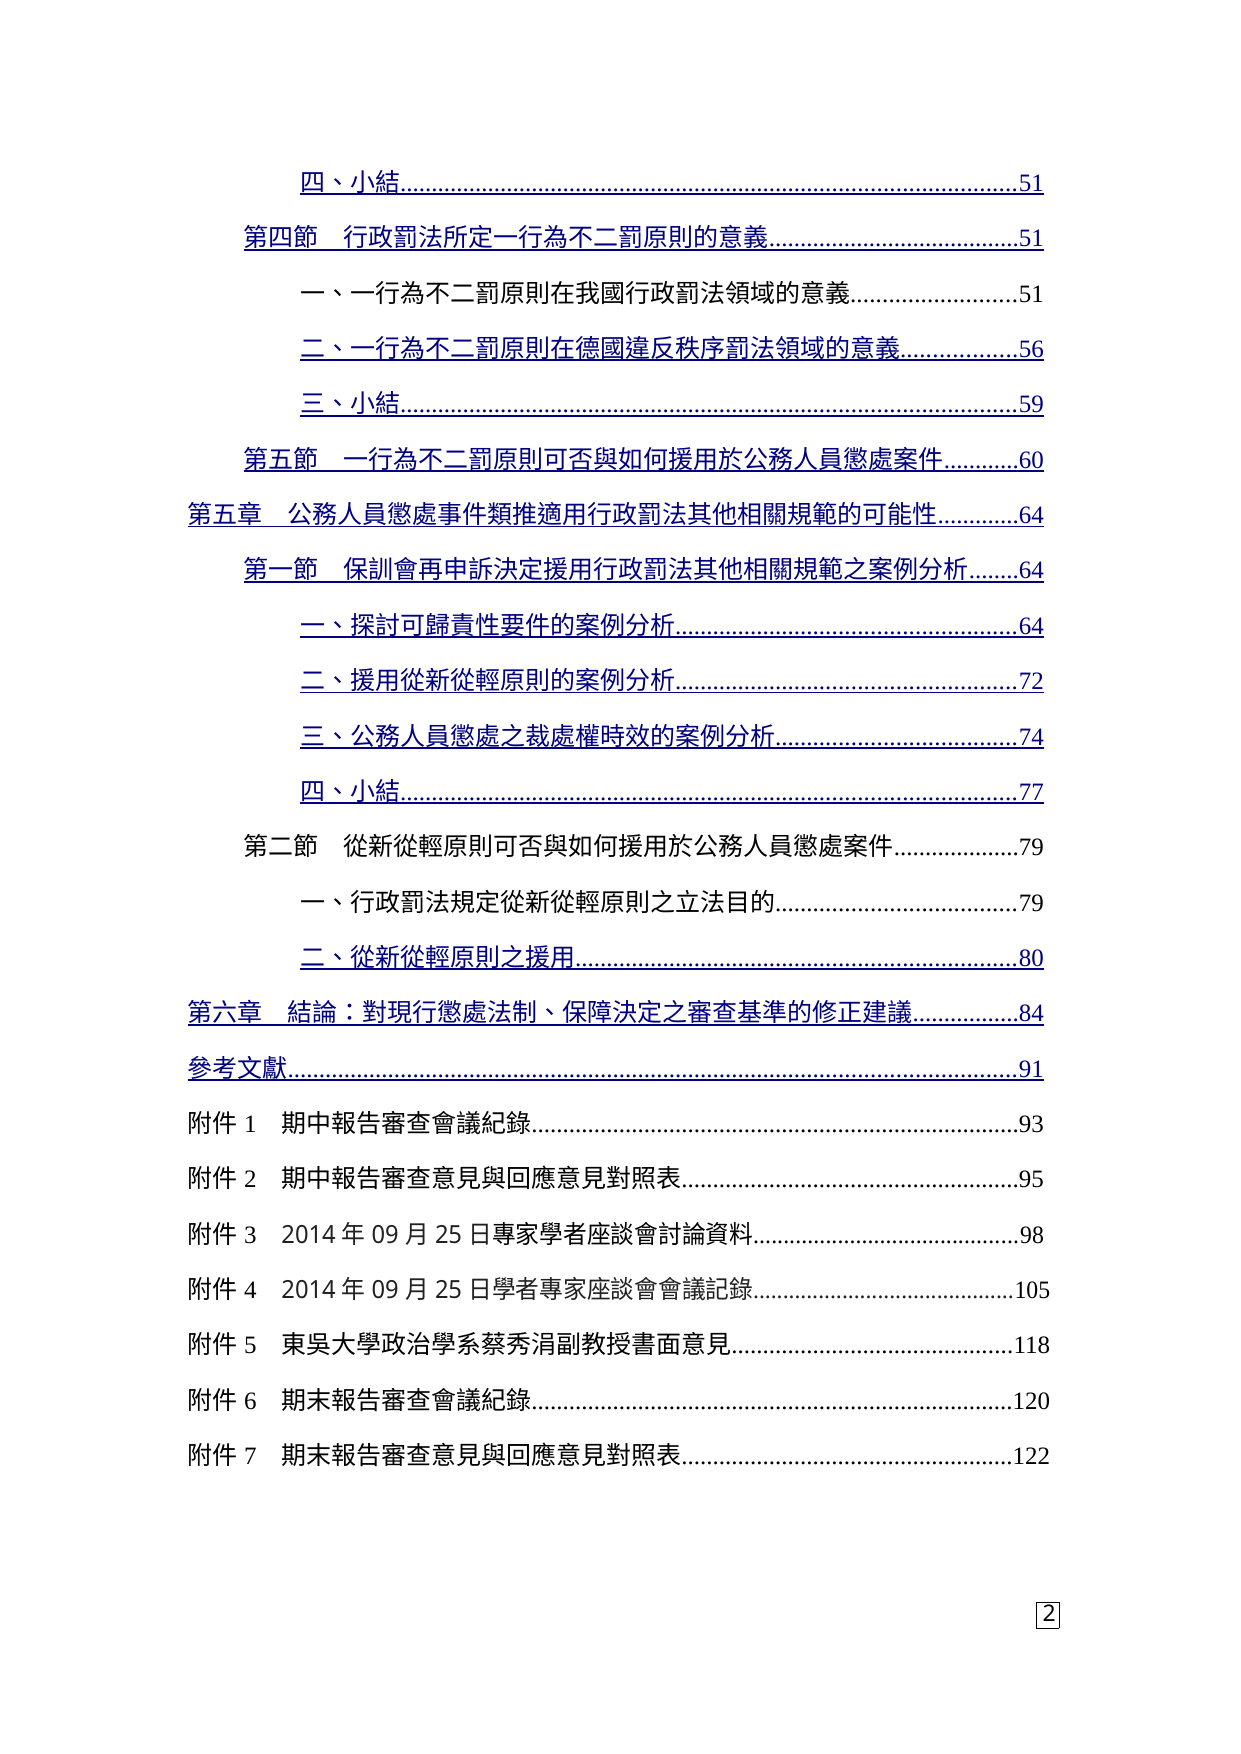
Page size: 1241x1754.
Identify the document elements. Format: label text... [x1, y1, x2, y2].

text 一、行政罰法規定從新從輕原則之立法目的 79 [300, 884, 1096, 918]
text 第二節 從新從輕原則可否與如何援用於公務人員懲處案件 79 [244, 829, 1096, 863]
text 附件 4 2014 年 09 月 25 日學者專家座談會會議記錄 105 [187, 1272, 1096, 1306]
text 二、從新從輕原則之援用 80 [300, 939, 1096, 973]
text 一、一行為不二罰原則在我國行政罰法領域的意義 51 [300, 275, 1096, 309]
text 第六章 結論：對現行懲處法制、保障決定之審查基準的修正建議 84 [187, 995, 1096, 1029]
text 四、小結 51 [300, 164, 1096, 199]
text 附件 3 2014 年 09 月 25 日專家學者座談會討論資料 98 [187, 1216, 1096, 1250]
text 三、公務人員懲處之裁處權時效的案例分析 74 [300, 718, 1096, 752]
text 第五節 一行為不二罰原則可否與如何援用於公務人員懲處案件 60 [244, 441, 1096, 475]
text 四、小結 77 [300, 773, 1096, 807]
text 二、援用從新從輕原則的案例分析 72 [300, 663, 1096, 697]
text 二、一行為不二罰原則在德國違反秩序罰法領域的意義 56 [300, 331, 1096, 365]
text 附件 6 期末報告審查會議紀錄 120 [187, 1382, 1096, 1416]
text 附件 5 東吳大學政治學系蔡秀涓副教授書面意見 118 [187, 1327, 1096, 1361]
text 第一節 保訓會再申訴決定援用行政罰法其他相關規範之案例分析 64 [244, 552, 1096, 586]
text 三、小結 59 [300, 386, 1096, 420]
text 第四節 行政罰法所定一行為不二罰原則的意義 51 [244, 220, 1096, 254]
text 第五章 公務人員懲處事件類推適用行政罰法其他相關規範的可能性 64 [187, 497, 1096, 531]
text 附件 1 期中報告審查會議紀錄 93 [187, 1106, 1096, 1139]
text 參考文獻 91 [187, 1050, 1096, 1084]
text 附件 7 期末報告審查意見與回應意見對照表 122 [187, 1438, 1096, 1472]
text 一、探討可歸責性要件的案例分析 64 [300, 607, 1096, 641]
text 附件 2 期中報告審查意見與回應意見對照表 95 [187, 1161, 1096, 1195]
